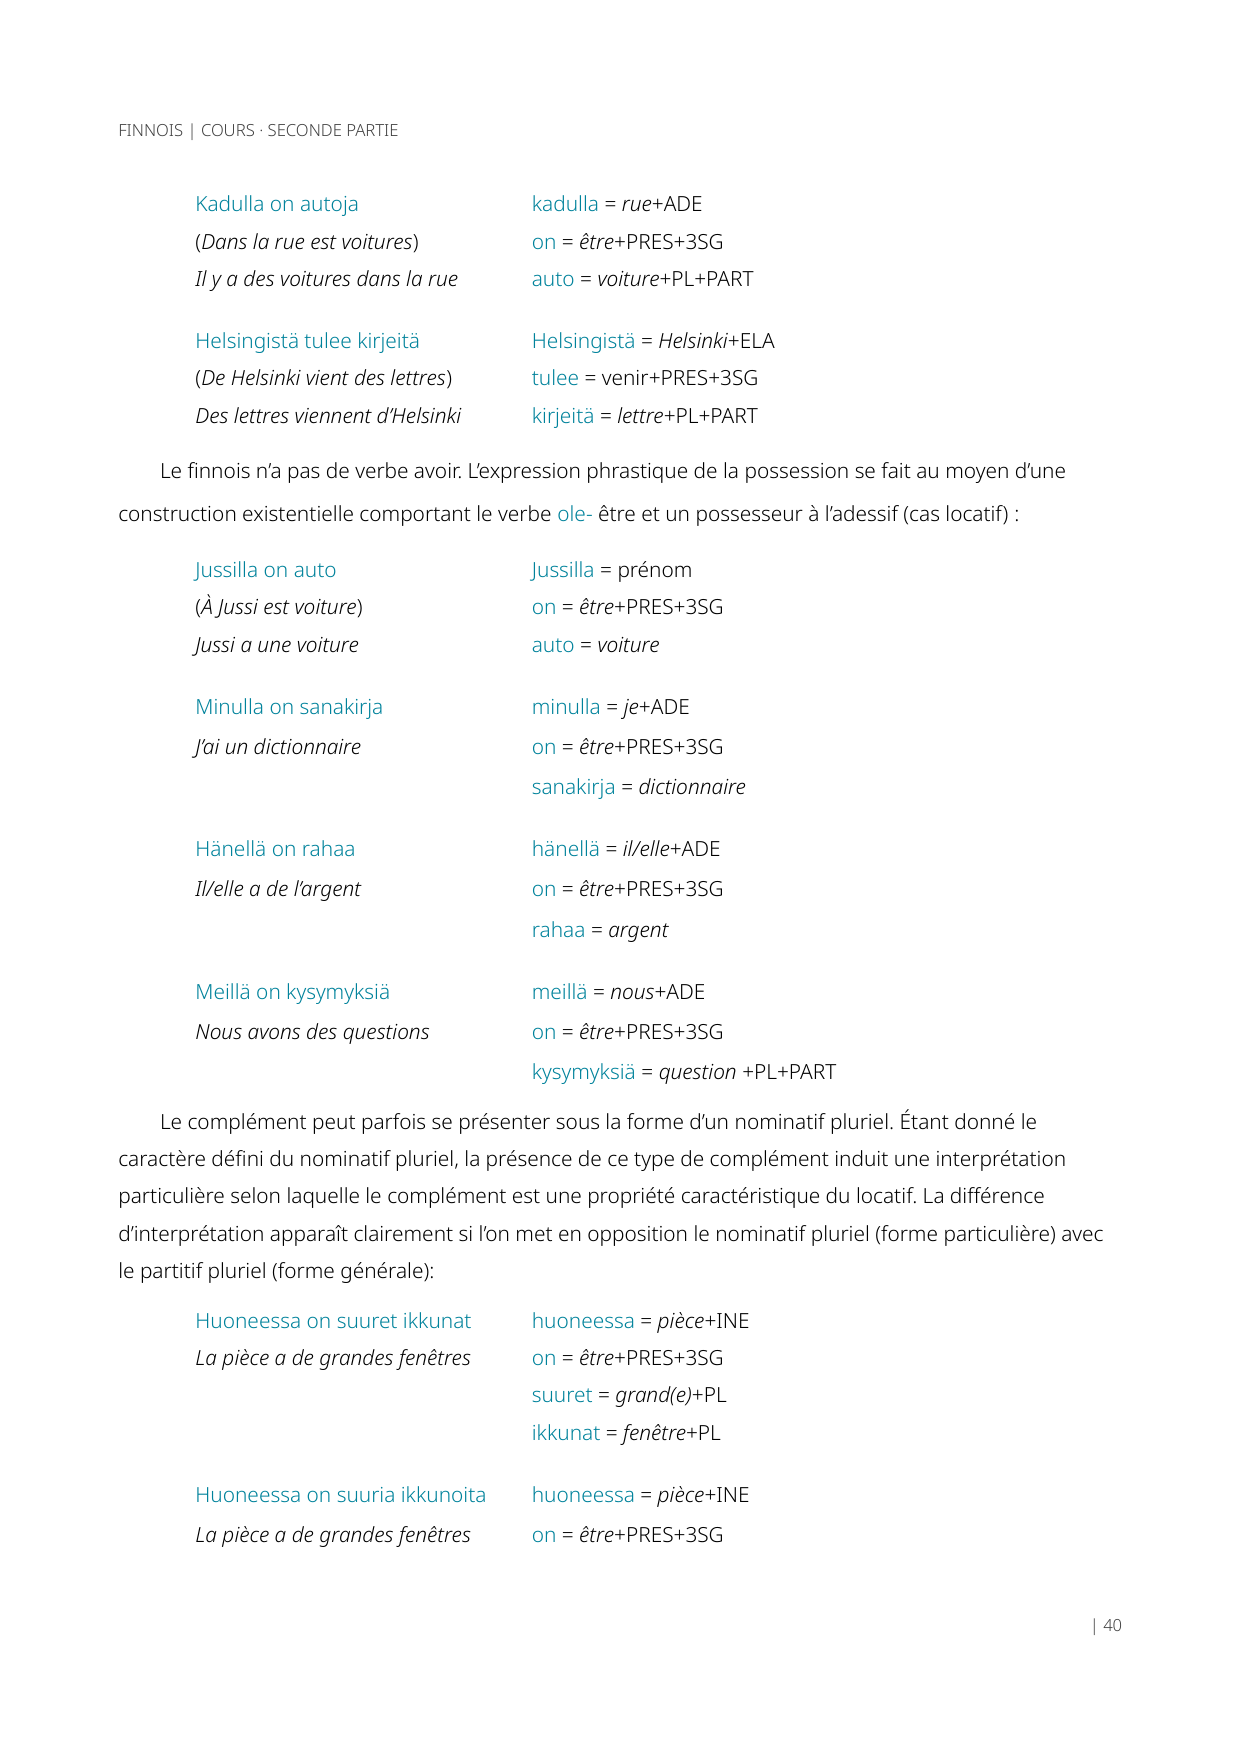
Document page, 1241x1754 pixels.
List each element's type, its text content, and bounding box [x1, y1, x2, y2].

text (De Helsinki vient des lettres) tulee = venir+PRES+3SG [153, 363, 1122, 392]
text Kadulla on autoja kadulla = rue+ADE [153, 189, 1122, 218]
text (Dans la rue est voitures) on = être+PRES+3SG [153, 227, 1122, 255]
text Hänellä on rahaa hänellä = il/elle+ADE [153, 834, 1122, 863]
text rahaa = argent [153, 915, 1122, 943]
text Nous avons des questions on = être+PRES+3SG [153, 1017, 1122, 1046]
text Le finnois n’a pas de verbe avoir. L’expression phrastique de la possession se fait au moyen d’une construction existentielle comportant le verbe ole- être et un possesseur à l’adessif (cas locatif) : [118, 456, 1122, 528]
text Helsingistä tulee kirjeitä Helsingistä = Helsinki+ELA [153, 326, 1122, 354]
text ikkunat = fenêtre+PL [153, 1418, 1122, 1446]
text Huoneessa on suuret ikkunat huoneessa = pièce+INE [153, 1306, 1122, 1334]
text La pièce a de grandes fenêtres on = être+PRES+3SG [153, 1343, 1122, 1372]
text Il y a des voitures dans la rue auto = voiture+PL+PART [153, 264, 1122, 292]
text suuret = grand(e)+PL [153, 1380, 1122, 1409]
text Des lettres viennent d’Helsinki kirjeitä = lettre+PL+PART [153, 401, 1122, 429]
text Minulla on sanakirja minulla = je+ADE [153, 692, 1122, 720]
text J’ai un dictionnaire on = être+PRES+3SG [153, 732, 1122, 761]
text (À Jussi est voiture) on = être+PRES+3SG [153, 592, 1122, 621]
text Jussi a une voiture auto = voiture [153, 630, 1122, 658]
text La pièce a de grandes fenêtres on = être+PRES+3SG [153, 1520, 1122, 1548]
text kysymyksiä = question +PL+PART [153, 1057, 1122, 1086]
text sanakirja = dictionnaire [153, 772, 1122, 801]
text Huoneessa on suuria ikkunoita huoneessa = pièce+INE [153, 1480, 1122, 1508]
text Le complément peut parfois se présenter sous la forme d’un nominatif pluriel. Étant donné le caractère défini du nominatif pluriel, la présence de ce type de complément induit une interprétation particulière selon laquelle le complément est une propriété caractéristique du locatif. La différence d’interprétation apparaît clairement si l’on met en opposition le nominatif pluriel (forme particulière) avec le partitif pluriel (forme générale): [118, 1107, 1122, 1284]
text Meillä on kysymyksiä meillä = nous+ADE [153, 977, 1122, 1005]
text Jussilla on auto Jussilla = prénom [153, 555, 1122, 584]
text Il/elle a de l’argent on = être+PRES+3SG [153, 874, 1122, 903]
